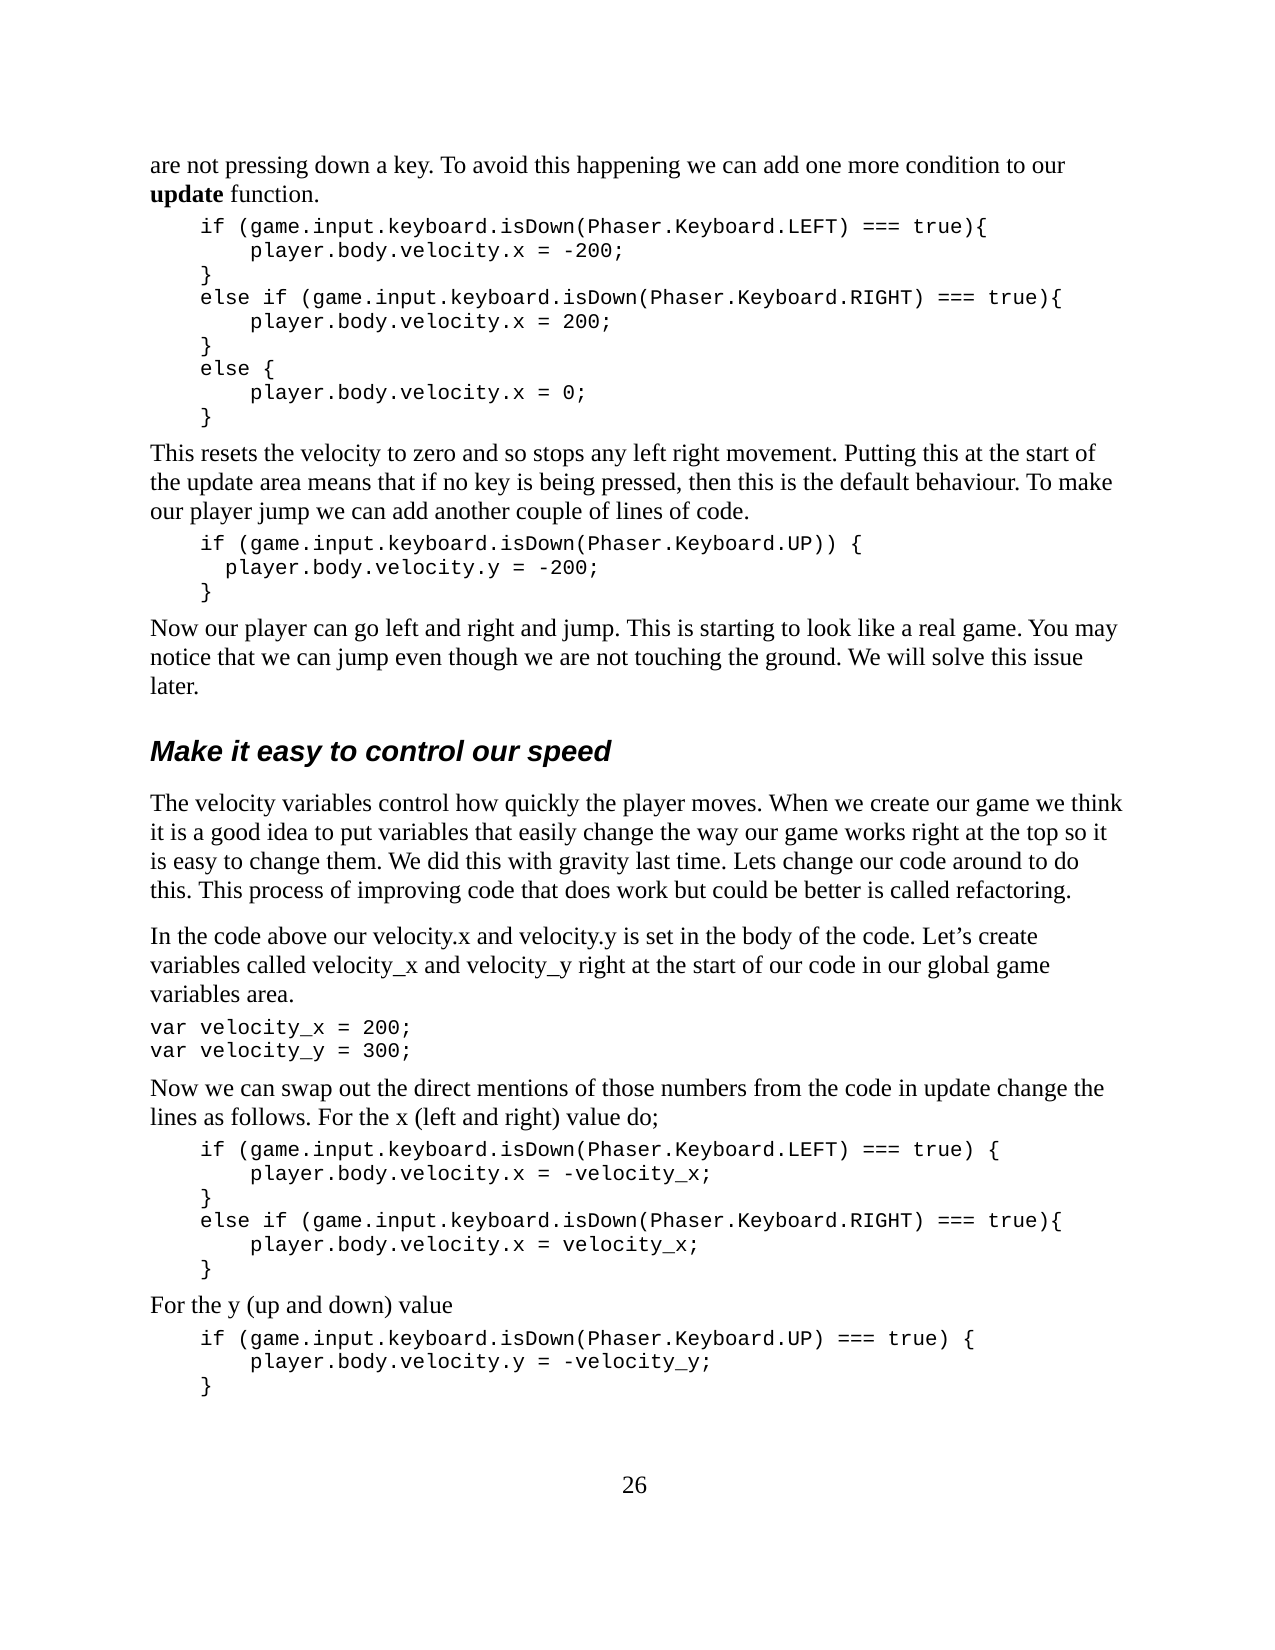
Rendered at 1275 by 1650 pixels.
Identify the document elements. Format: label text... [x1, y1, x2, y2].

text player.body.velocity.y = -velocity_y; [150, 1352, 1125, 1375]
text if (game.input.keyboard.isDown(Phaser.Keyboard.LEFT) === true){ [150, 216, 1125, 240]
text if (game.input.keyboard.isDown(Phaser.Keyboard.LEFT) === true) { [150, 1139, 1125, 1163]
text In the code above our velocity.x and velocity.y is set in the body of the code. Let’s create variables called velocity_x and velocity_y right at the start of our code in our global game variables area. [150, 921, 1125, 1008]
text Now we can swap out the direct mentions of those numbers from the code in update change the lines as follows. For the x (left and right) value do; [150, 1073, 1125, 1130]
text player.body.velocity.x = 200; [150, 311, 1125, 335]
text } [150, 335, 1125, 358]
text } [150, 406, 1125, 429]
text } [150, 1258, 1125, 1281]
text } [150, 1187, 1125, 1210]
text } [150, 264, 1125, 287]
text } [150, 581, 1125, 604]
text else if (game.input.keyboard.isDown(Phaser.Keyboard.RIGHT) === true){ [150, 287, 1125, 311]
text player.body.velocity.x = -velocity_x; [150, 1163, 1125, 1187]
text The velocity variables control how quickly the player moves. When we create our game we think it is a good idea to put variables that easily change the way our game works right at the top so it is easy to change them. We did this with gravity last time. Lets change our code around to do this. This process of improving code that does work but could be better is called refactoring. [150, 788, 1125, 903]
text var velocity_x = 200; [150, 1017, 1125, 1040]
text This resets the velocity to zero and so stops any left right movement. Putting this at the start of the update area means that if no key is being pressed, then this is the default behaviour. To make our player jump we can add another couple of lines of code. [150, 438, 1125, 524]
text player.body.velocity.x = -200; [150, 240, 1125, 264]
text else if (game.input.keyboard.isDown(Phaser.Keyboard.RIGHT) === true){ [150, 1210, 1125, 1234]
text player.body.velocity.y = -200; [150, 557, 1125, 581]
text var velocity_y = 300; [150, 1040, 1125, 1064]
text are not pressing down a key. To avoid this happening we can add one more condition to our update function. [150, 150, 1125, 207]
text } [150, 1375, 1125, 1399]
text if (game.input.keyboard.isDown(Phaser.Keyboard.UP) === true) { [150, 1328, 1125, 1352]
text player.body.velocity.x = 0; [150, 382, 1125, 406]
text For the y (up and down) value [150, 1290, 1125, 1319]
text Now our player can go left and right and jump. This is starting to look like a real game. You may notice that we can jump even though we are not touching the ground. We will solve this issue later. [150, 613, 1125, 699]
text player.body.velocity.x = velocity_x; [150, 1234, 1125, 1258]
text else { [150, 358, 1125, 382]
subtitle Make it easy to control our speed [150, 733, 1125, 767]
text if (game.input.keyboard.isDown(Phaser.Keyboard.UP)) { [150, 533, 1125, 557]
